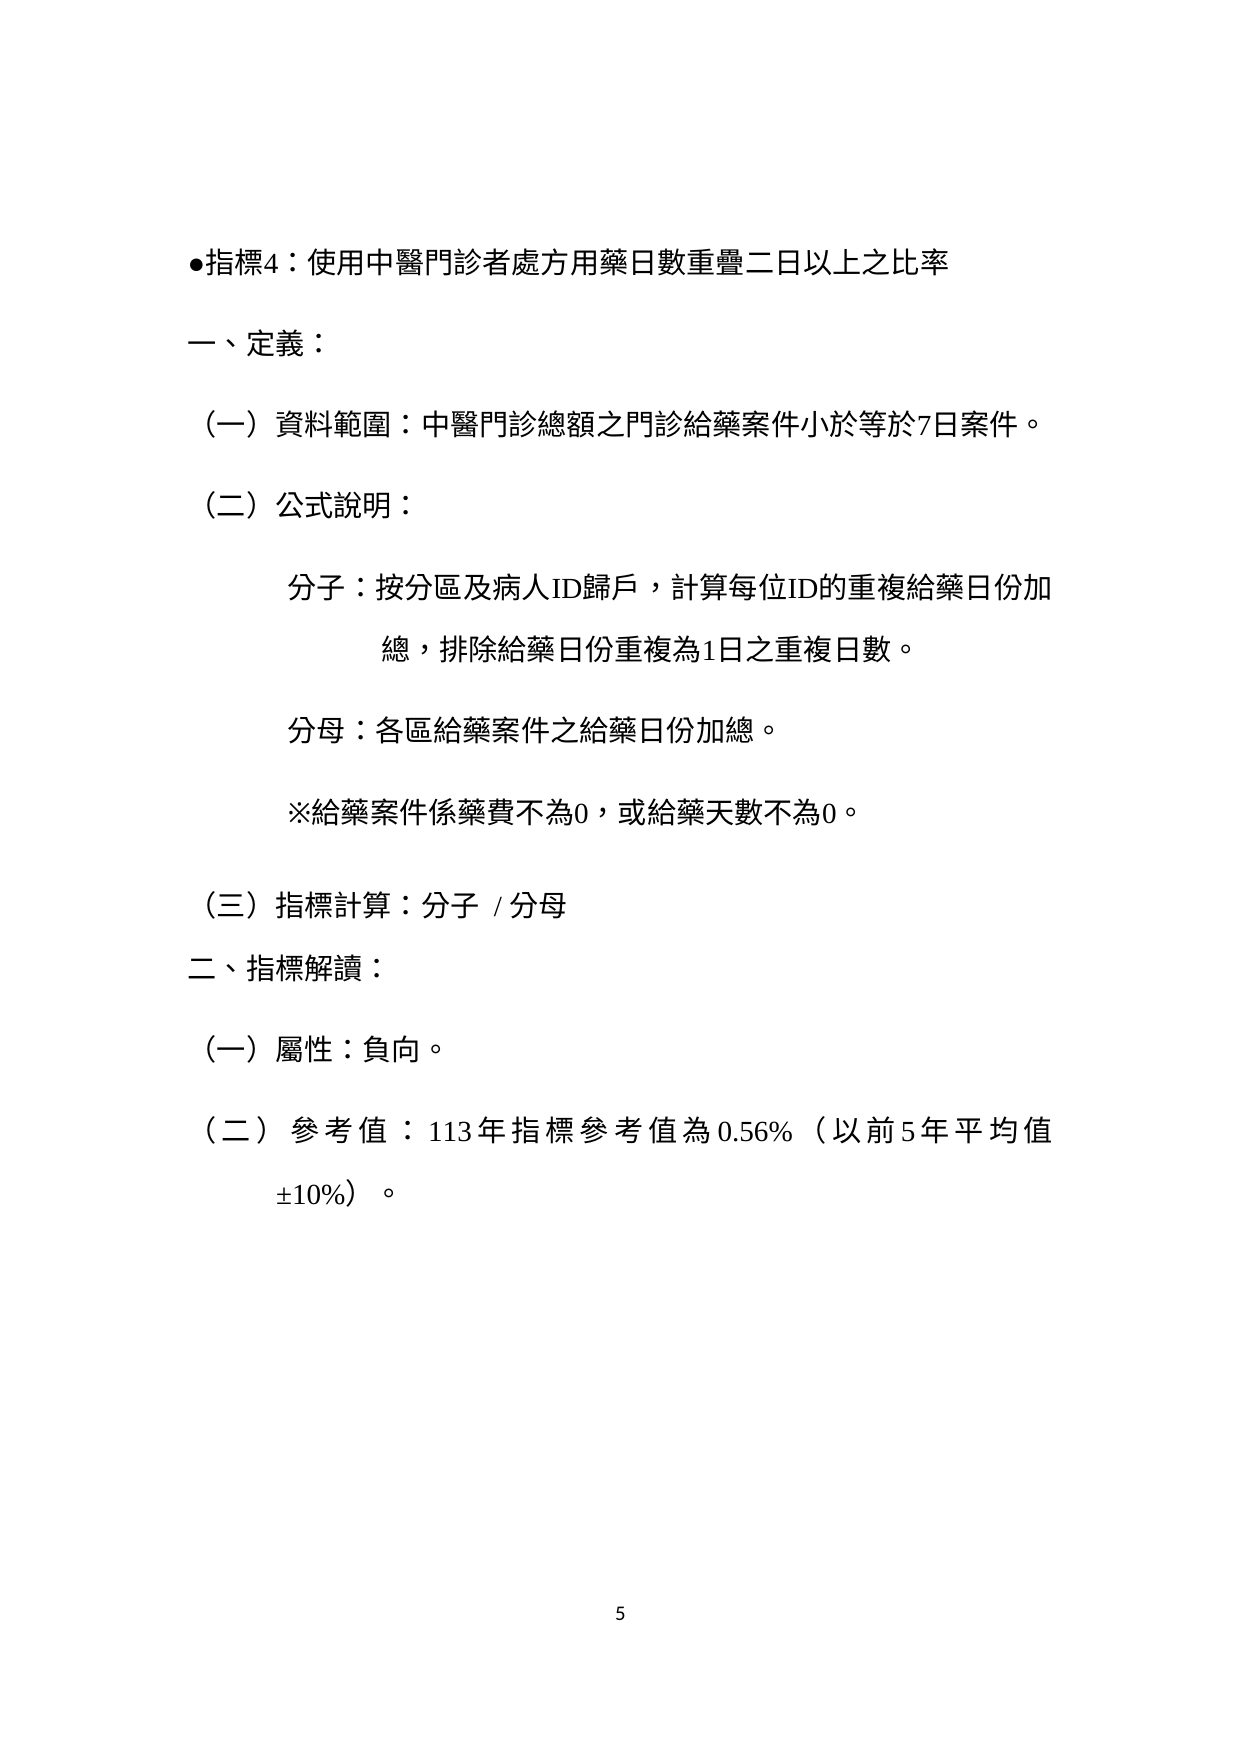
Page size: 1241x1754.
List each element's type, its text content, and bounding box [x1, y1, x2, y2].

text （一）資料範圍：中醫門診總額之門診給藥案件小於等於7日案件。 [187, 381, 1053, 444]
text ※給藥案件係藥費不為0，或給藥天數不為0。 [287, 769, 1053, 831]
text 分母：各區給藥案件之給藥日份加總。 [287, 687, 1053, 750]
text （二）公式說明： [187, 462, 1053, 525]
text （三）指標計算：分子 / 分母 [187, 862, 1053, 925]
text 二、指標解讀： [187, 925, 1053, 987]
subtitle ●指標4：使用中醫門診者處方用藥日數重疊二日以上之比率 [187, 219, 1053, 281]
text 一、定義： [187, 300, 1053, 362]
text （二）參考值：113年指標參考值為0.56%（以前5年平均值±10%）。 [187, 1087, 1053, 1212]
text 分子：按分區及病人ID歸戶，計算每位ID的重複給藥日份加總，排除給藥日份重複為1日之重複日數。 [287, 544, 1053, 669]
text （一）屬性：負向。 [187, 1006, 1053, 1069]
